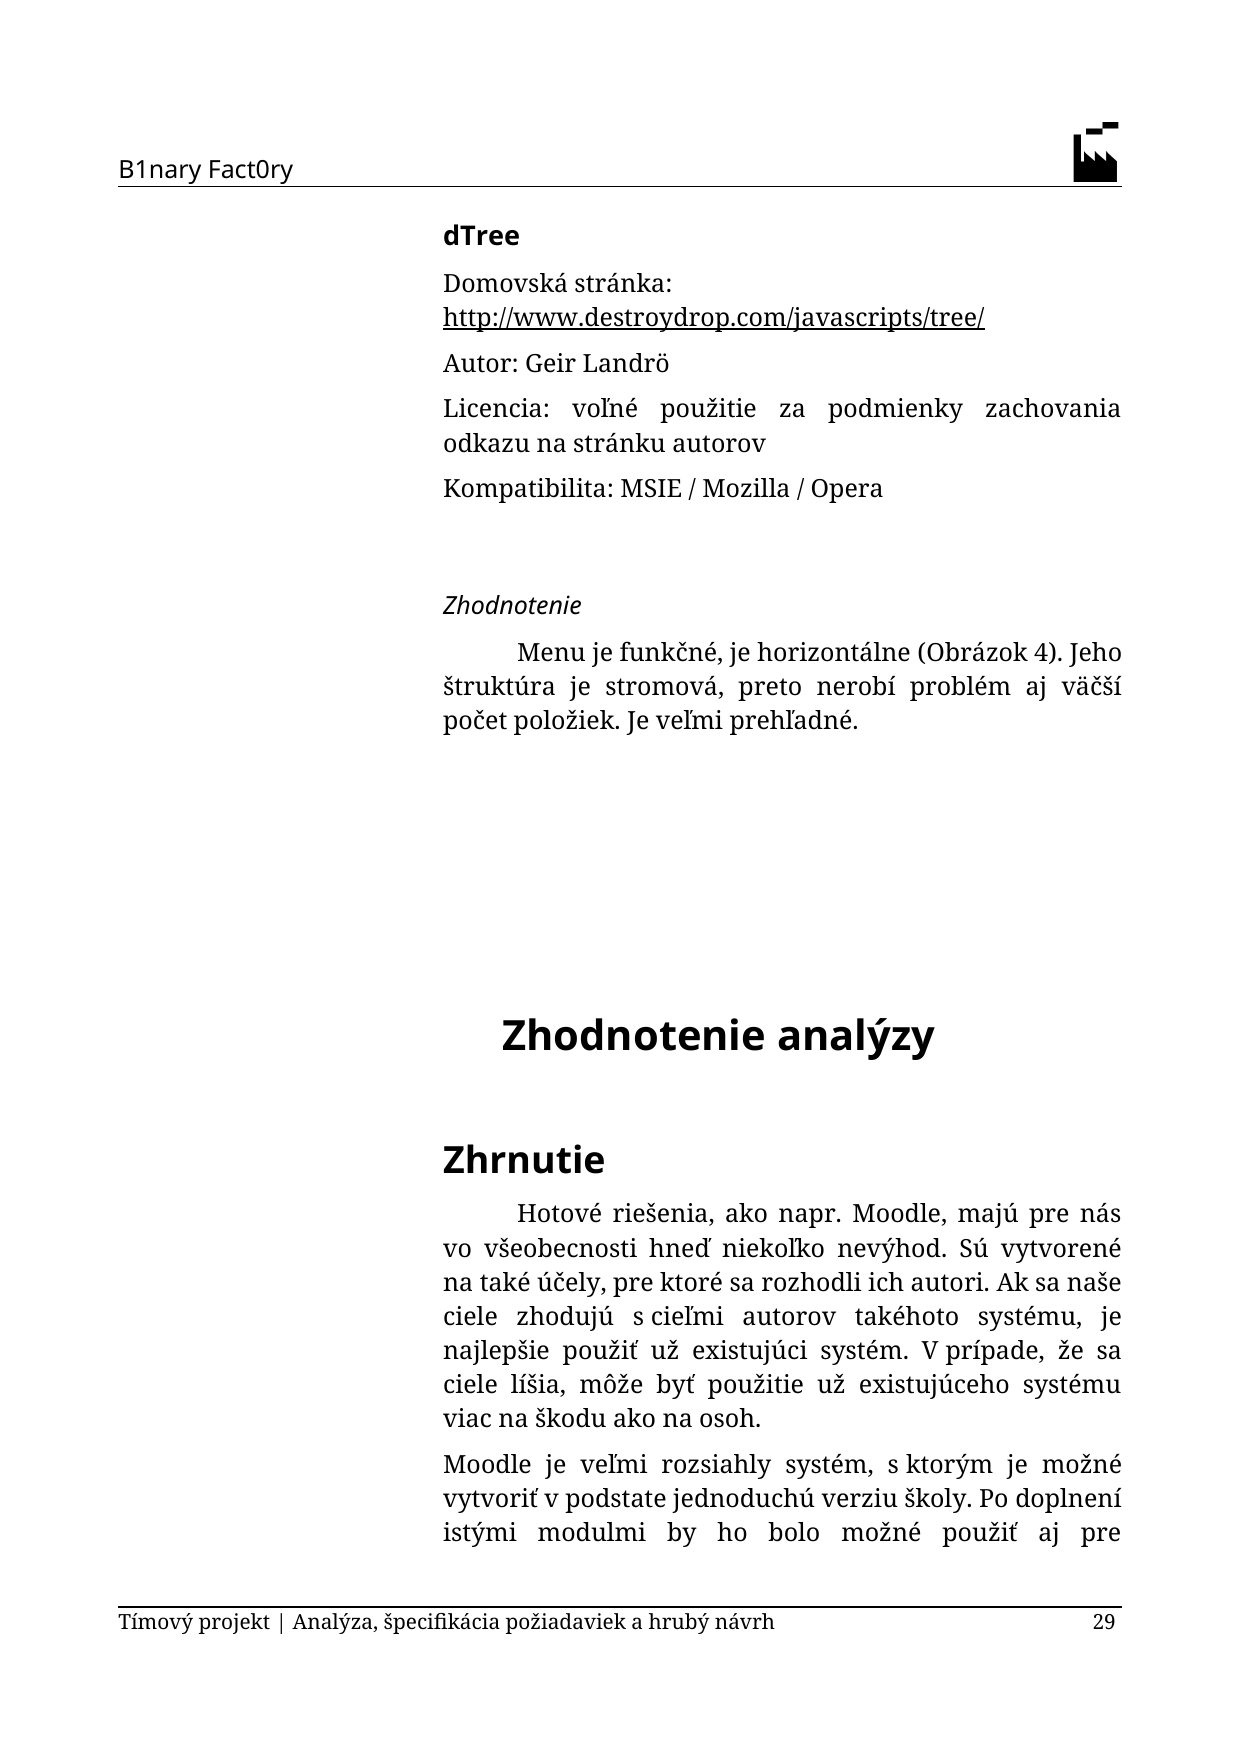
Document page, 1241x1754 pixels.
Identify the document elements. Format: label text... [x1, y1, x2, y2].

text Moodle je veľmi rozsiahly systém, s ktorým je možné vytvoriť v podstate jednoduchú verziu školy. Po doplnení istými modulmi by ho bolo možné použiť aj pre [443, 1446, 1122, 1548]
text Menu je funkčné, je horizontálne (Obrázok 5). Jeho štruktúra je stromová, preto nerobí problém aj väčší počet položiek. Je veľmi prehľadné. [443, 634, 1122, 736]
text Licencia: voľné použitie za podmienky zachovania odkazu na stránku autorov [443, 391, 1122, 459]
text Autor: Geir Landrö [443, 345, 1122, 379]
text Domovská stránka: http://www.destroydrop.com/javascripts/tree/ [443, 265, 1122, 333]
picture [1073, 122, 1119, 182]
subtitle Zhrnutie [443, 1133, 1122, 1184]
subtitle Zhodnotenie analýzy [502, 1006, 1122, 1062]
subtitle dTree [443, 217, 1122, 254]
subtitle Zhodnotenie [443, 588, 1122, 622]
text Kompatibilita: MSIE / Mozilla / Opera [443, 471, 1122, 505]
text Hotové riešenia, ako napr. Moodle, majú pre nás vo všeobecnosti hneď niekoľko nevýhod. Sú vytvorené na také účely, pre ktoré sa rozhodli ich autori. Ak sa naše ciele zhodujú s cieľmi autorov takéhoto systému, je najlepšie použiť už existujúci systém. V prípade, že sa ciele líšia, môže byť použitie už existujúceho systému viac na škodu ako na osoh. [443, 1196, 1122, 1434]
